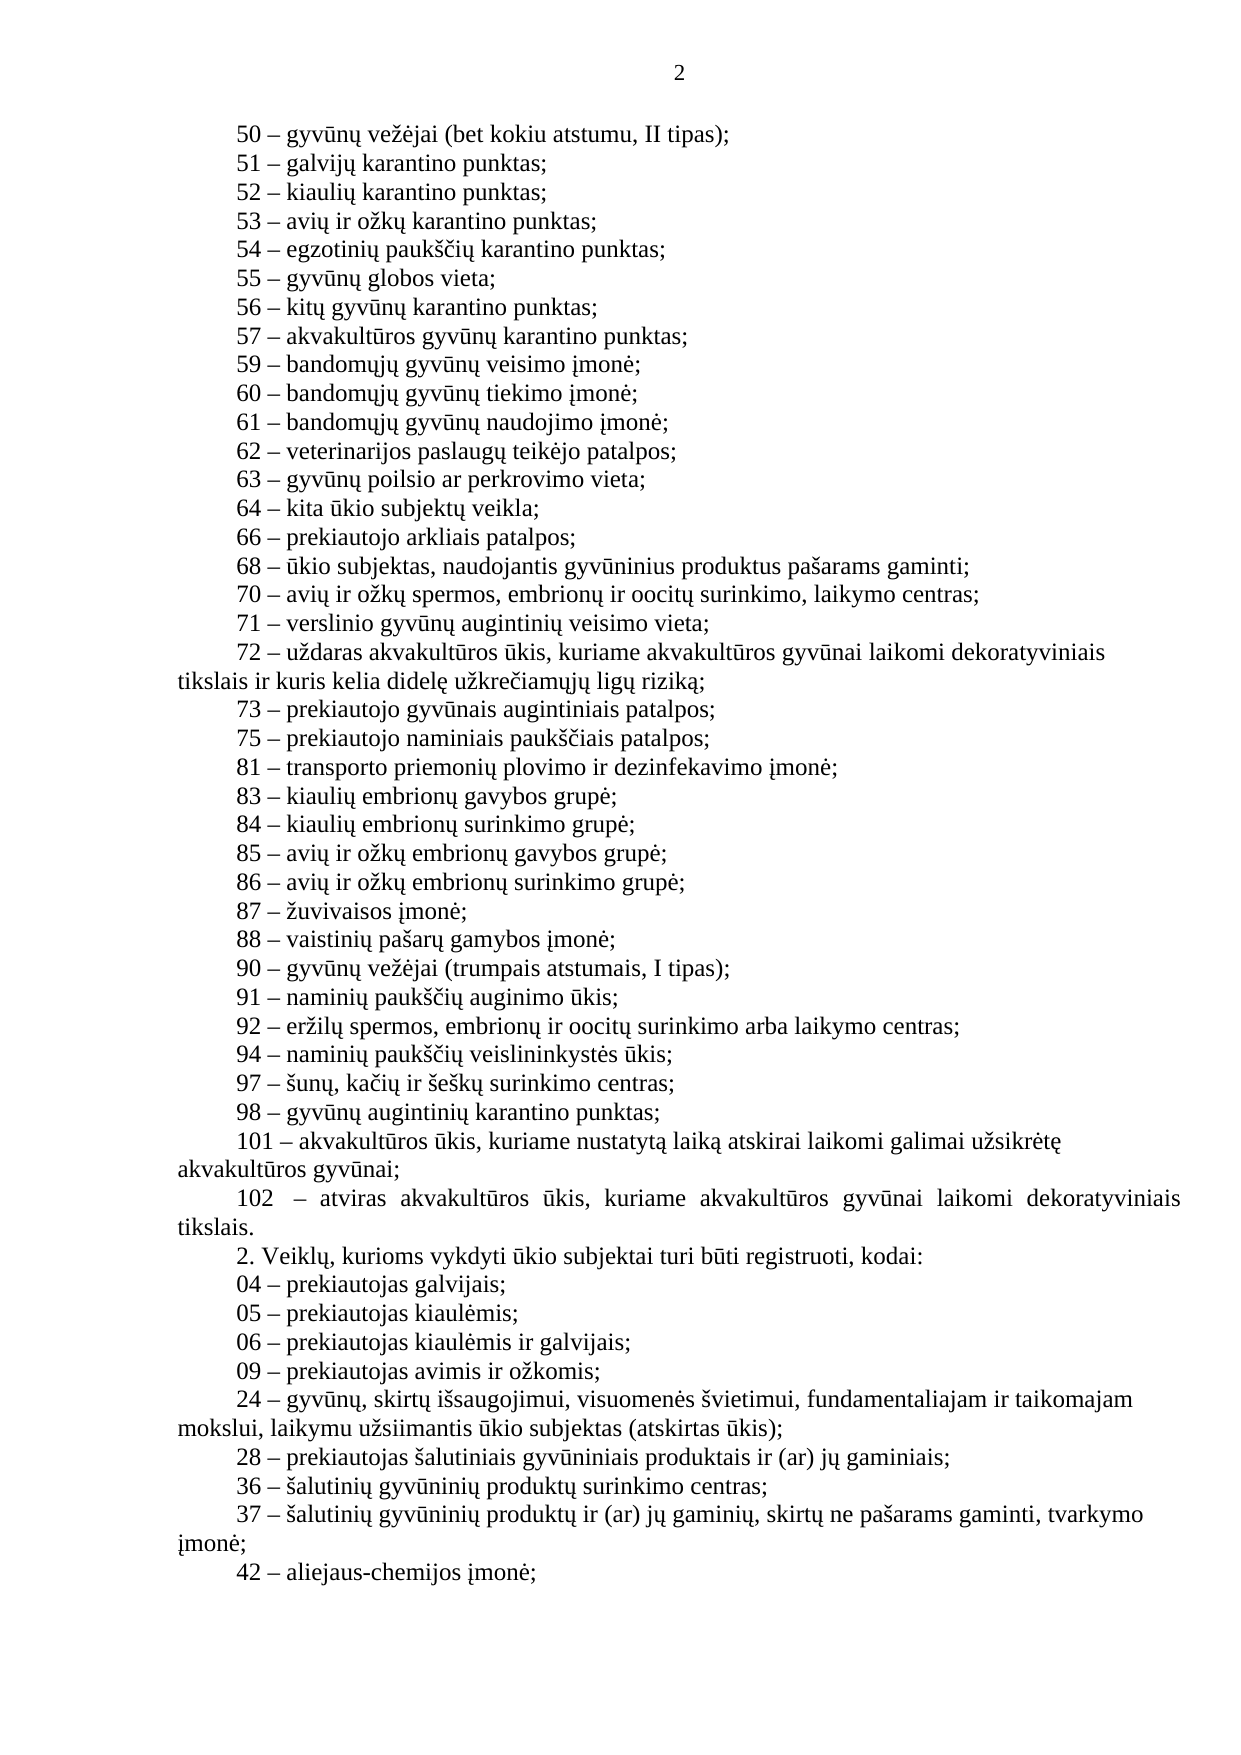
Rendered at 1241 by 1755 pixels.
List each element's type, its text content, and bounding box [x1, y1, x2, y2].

text 84 – kiaulių embrionų surinkimo grupė; [177, 809, 1181, 838]
text 91 – naminių paukščių auginimo ūkis; [177, 982, 1181, 1011]
text 54 – egzotinių paukščių karantino punktas; [177, 234, 1181, 263]
text 70 – avių ir ožkų spermos, embrionų ir oocitų surinkimo, laikymo centras; [177, 579, 1181, 608]
text 85 – avių ir ožkų embrionų gavybos grupė; [177, 838, 1181, 867]
text 57 – akvakultūros gyvūnų karantino punktas; [177, 321, 1181, 349]
text 24 – gyvūnų, skirtų išsaugojimui, visuomenės švietimui, fundamentaliajam ir taikomajam mokslui, laikymu užsiimantis ūkio subjektas (atskirtas ūkis); [177, 1384, 1181, 1442]
text 71 – verslinio gyvūnų augintinių veisimo vieta; [177, 608, 1181, 637]
text 86 – avių ir ožkų embrionų surinkimo grupė; [177, 867, 1181, 896]
text 36 – šalutinių gyvūninių produktų surinkimo centras; [177, 1471, 1181, 1499]
text 56 – kitų gyvūnų karantino punktas; [177, 292, 1181, 321]
text 52 – kiaulių karantino punktas; [177, 177, 1181, 206]
text 75 – prekiautojo naminiais paukščiais patalpos; [177, 723, 1181, 752]
text 101 – akvakultūros ūkis, kuriame nustatytą laiką atskirai laikomi galimai užsikrėtę akvakultūros gyvūnai; [177, 1126, 1181, 1183]
text 102 – atviras akvakultūros ūkis, kuriame akvakultūros gyvūnai laikomi dekoratyviniais tikslais. [177, 1183, 1181, 1241]
text 64 – kita ūkio subjektų veikla; [177, 493, 1181, 522]
text 59 – bandomųjų gyvūnų veisimo įmonė; [177, 349, 1181, 378]
text 28 – prekiautojas šalutiniais gyvūniniais produktais ir (ar) jų gaminiais; [177, 1442, 1181, 1471]
text 04 – prekiautojas galvijais; [177, 1269, 1181, 1298]
text 88 – vaistinių pašarų gamybos įmonė; [177, 924, 1181, 953]
text 05 – prekiautojas kiaulėmis; [177, 1298, 1181, 1327]
text 66 – prekiautojo arkliais patalpos; [177, 522, 1181, 551]
text 94 – naminių paukščių veislininkystės ūkis; [177, 1039, 1181, 1068]
text 61 – bandomųjų gyvūnų naudojimo įmonė; [177, 407, 1181, 436]
text 55 – gyvūnų globos vieta; [177, 263, 1181, 292]
text 60 – bandomųjų gyvūnų tiekimo įmonė; [177, 378, 1181, 407]
text 81 – transporto priemonių plovimo ir dezinfekavimo įmonė; [177, 752, 1181, 781]
text 87 – žuvivaisos įmonė; [177, 896, 1181, 924]
text 06 – prekiautojas kiaulėmis ir galvijais; [177, 1327, 1181, 1356]
text 2. Veiklų, kurioms vykdyti ūkio subjektai turi būti registruoti, kodai: [177, 1241, 1181, 1269]
text 68 – ūkio subjektas, naudojantis gyvūninius produktus pašarams gaminti; [177, 551, 1181, 579]
text 98 – gyvūnų augintinių karantino punktas; [177, 1097, 1181, 1126]
text 72 – uždaras akvakultūros ūkis, kuriame akvakultūros gyvūnai laikomi dekoratyviniais tikslais ir kuris kelia didelę užkrečiamųjų ligų riziką; [177, 637, 1181, 694]
text 09 – prekiautojas avimis ir ožkomis; [177, 1356, 1181, 1384]
text 50 – gyvūnų vežėjai (bet kokiu atstumu, II tipas); [177, 119, 1181, 148]
text 97 – šunų, kačių ir šeškų surinkimo centras; [177, 1068, 1181, 1097]
text 53 – avių ir ožkų karantino punktas; [177, 206, 1181, 234]
text 73 – prekiautojo gyvūnais augintiniais patalpos; [177, 694, 1181, 723]
text 42 – aliejaus-chemijos įmonė; [177, 1557, 1181, 1586]
text 90 – gyvūnų vežėjai (trumpais atstumais, I tipas); [177, 953, 1181, 982]
text 63 – gyvūnų poilsio ar perkrovimo vieta; [177, 464, 1181, 493]
text 92 – eržilų spermos, embrionų ir oocitų surinkimo arba laikymo centras; [177, 1011, 1181, 1039]
text 62 – veterinarijos paslaugų teikėjo patalpos; [177, 436, 1181, 464]
text 83 – kiaulių embrionų gavybos grupė; [177, 781, 1181, 809]
text 51 – galvijų karantino punktas; [177, 148, 1181, 177]
text 37 – šalutinių gyvūninių produktų ir (ar) jų gaminių, skirtų ne pašarams gaminti, tvarkymo įmonė; [177, 1499, 1181, 1557]
